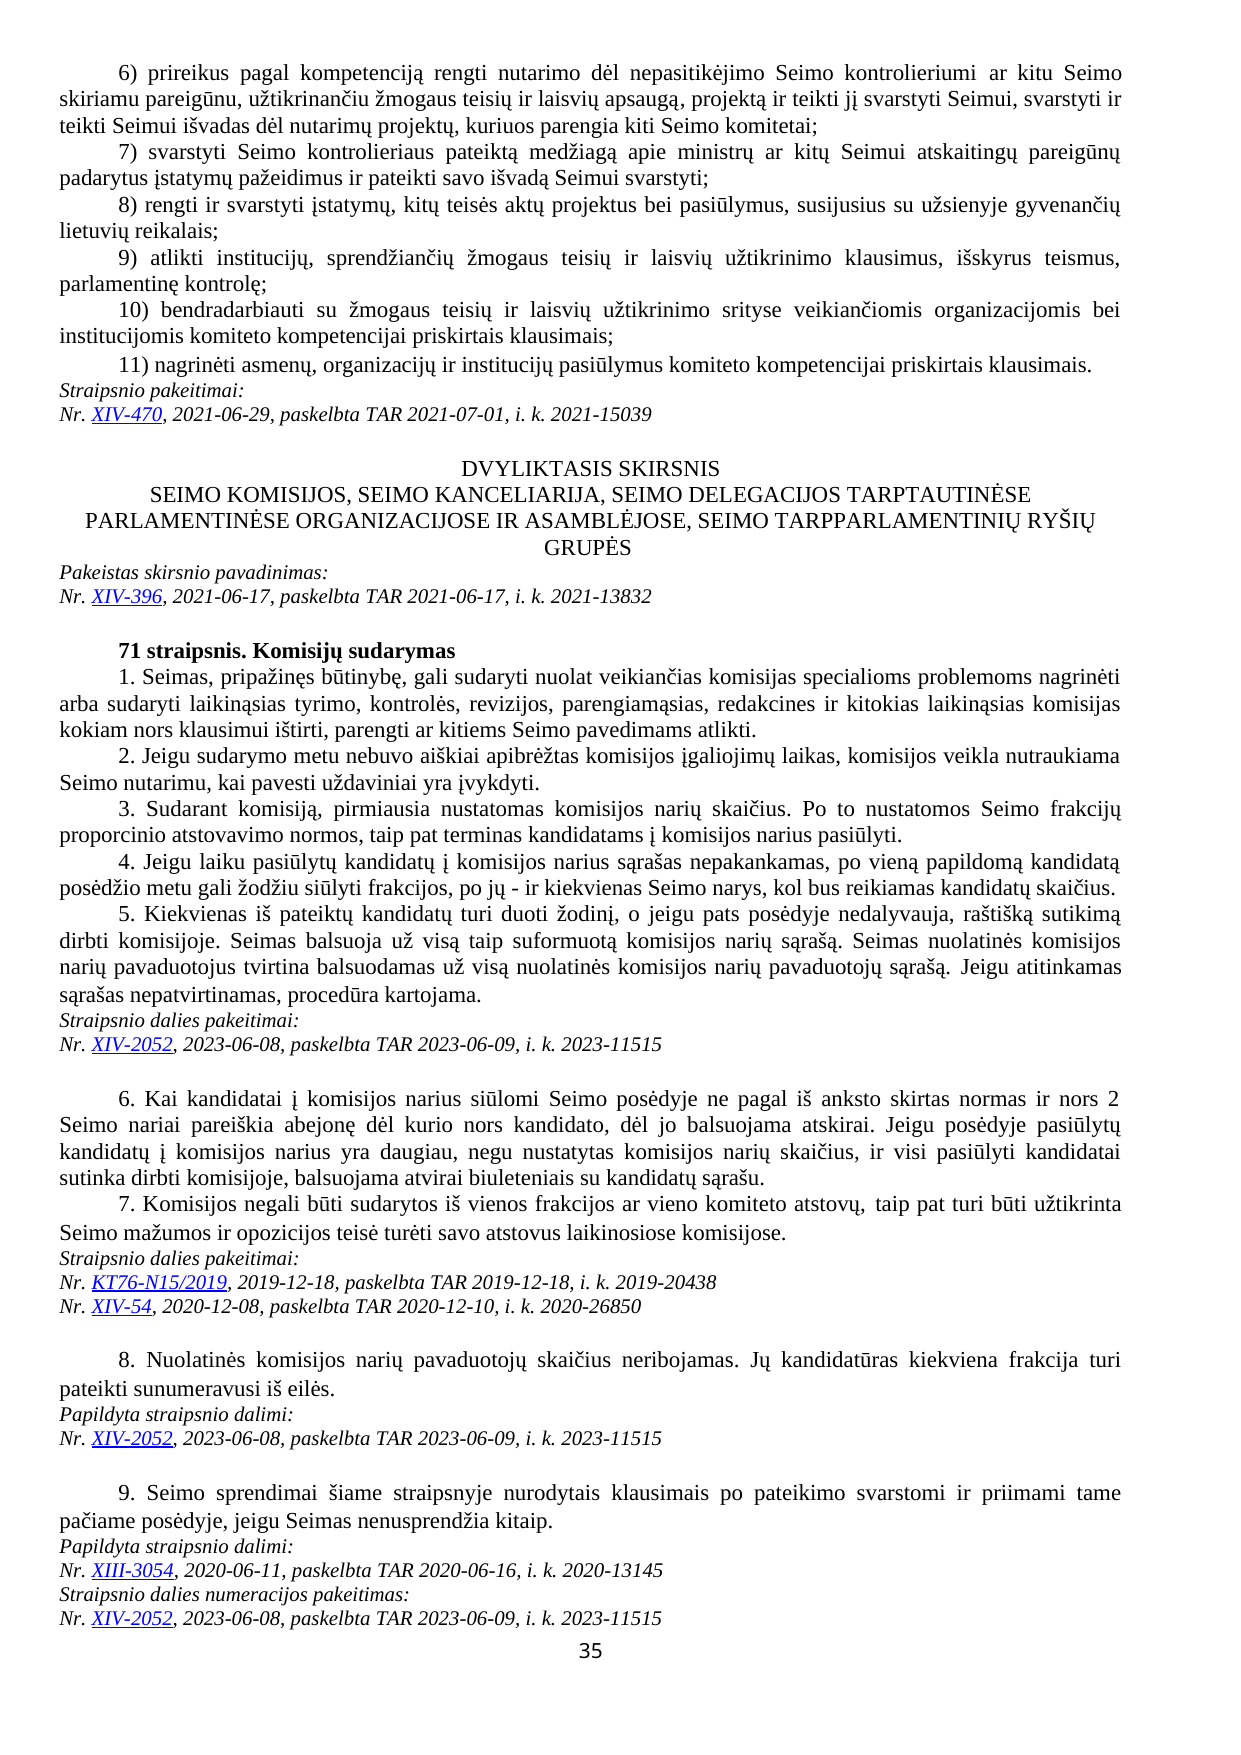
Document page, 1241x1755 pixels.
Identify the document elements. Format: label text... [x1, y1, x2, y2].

text 4. Jeigu laiku pasiūlytų kandidatų į komisijos narius sąrašas nepakankamas, po vieną papildomą kandidatą posėdžio metu gali žodžiu siūlyti frakcijos, po jų - ir kiekvienas Seimo narys, kol bus reikiamas kandidatų skaičius. [59, 848, 1122, 900]
text SEIMO KOMISIJOS, SEIMO KANCELIARIJA, SEIMO DELEGACIJOS TARPTAUTINĖSE PARLAMENTINĖSE ORGANIZACIJOSE IR ASAMBLĖJOSE, SEIMO TARPPARLAMENTINIŲ RYŠIŲ GRUPĖS [59, 481, 1122, 560]
text Nr. XIV-470, 2021-06-29, paskelbta TAR 2021-07-01, i. k. 2021-15039 [59, 402, 1122, 426]
text Papildyta straipsnio dalimi: [59, 1534, 1122, 1558]
text Papildyta straipsnio dalimi: [59, 1402, 1122, 1426]
text Nr. XIV-54, 2020-12-08, paskelbta TAR 2020-12-10, i. k. 2020-26850 [59, 1294, 1122, 1318]
text Pakeistas skirsnio pavadinimas: [59, 560, 1122, 584]
text Straipsnio pakeitimai: [59, 378, 1122, 402]
text 1. Seimas, pripažinęs būtinybę, gali sudaryti nuolat veikiančias komisijas specialioms problemoms nagrinėti arba sudaryti laikinąsias tyrimo, kontrolės, revizijos, parengiamąsias, redakcines ir kitokias laikinąsias komisijas kokiam nors klausimui ištirti, parengti ar kitiems Seimo pavedimams atlikti. [59, 663, 1122, 742]
text 6. Kai kandidatai į komisijos narius siūlomi Seimo posėdyje ne pagal iš anksto skirtas normas ir nors 2 Seimo nariai pareiškia abejonę dėl kurio nors kandidato, dėl jo balsuojama atskirai. Jeigu posėdyje pasiūlytų kandidatų į komisijos narius yra daugiau, negu nustatytas komisijos narių skaičius, ir visi pasiūlyti kandidatai sutinka dirbti komisijoje, balsuojama atvirai biuleteniais su kandidatų sąrašu. [59, 1085, 1122, 1191]
text 9. Seimo sprendimai šiame straipsnyje nurodytais klausimais po pateikimo svarstomi ir priimami tame pačiame posėdyje, jeigu Seimas nenusprendžia kitaip. [59, 1478, 1122, 1534]
text DVYLIKTASIS SKIRSNIS [59, 454, 1122, 481]
text Nr. XIV-2052, 2023-06-08, paskelbta TAR 2023-06-09, i. k. 2023-11515 [59, 1606, 1122, 1630]
text 10) bendradarbiauti su žmogaus teisių ir laisvių užtikrinimo srityse veikiančiomis organizacijomis bei institucijomis komiteto kompetencijai priskirtais klausimais; [59, 296, 1122, 349]
text Straipsnio dalies numeracijos pakeitimas: [59, 1582, 1122, 1606]
text 7. Komisijos negali būti sudarytos iš vienos frakcijos ar vieno komiteto atstovų, taip pat turi būti užtikrinta Seimo mažumos ir opozicijos teisė turėti savo atstovus laikinosiose komisijose. [59, 1191, 1122, 1246]
text Straipsnio dalies pakeitimai: [59, 1008, 1122, 1032]
text 6) prireikus pagal kompetenciją rengti nutarimo dėl nepasitikėjimo Seimo kontrolieriumi ar kitu Seimo skiriamu pareigūnu, užtikrinančiu žmogaus teisių ir laisvių apsaugą, projektą ir teikti jį svarstyti Seimui, svarstyti ir teikti Seimui išvadas dėl nutarimų projektų, kuriuos parengia kiti Seimo komitetai; [59, 59, 1122, 138]
text 3. Sudarant komisiją, pirmiausia nustatomas komisijos narių skaičius. Po to nustatomos Seimo frakcijų proporcinio atstovavimo normos, taip pat terminas kandidatams į komisijos narius pasiūlyti. [59, 795, 1122, 848]
text 8) rengti ir svarstyti įstatymų, kitų teisės aktų projektus bei pasiūlymus, susijusius su užsienyje gyvenančių lietuvių reikalais; [59, 191, 1122, 243]
text Nr. XIV-2052, 2023-06-08, paskelbta TAR 2023-06-09, i. k. 2023-11515 [59, 1426, 1122, 1450]
text Nr. XIV-2052, 2023-06-08, paskelbta TAR 2023-06-09, i. k. 2023-11515 [59, 1032, 1122, 1056]
text Straipsnio dalies pakeitimai: [59, 1246, 1122, 1270]
text Nr. XIII-3054, 2020-06-11, paskelbta TAR 2020-06-16, i. k. 2020-13145 [59, 1558, 1122, 1582]
text 2. Jeigu sudarymo metu nebuvo aiškiai apibrėžtas komisijos įgaliojimų laikas, komisijos veikla nutraukiama Seimo nutarimu, kai pavesti uždaviniai yra įvykdyti. [59, 742, 1122, 795]
text 11) nagrinėti asmenų, organizacijų ir institucijų pasiūlymus komiteto kompetencijai priskirtais klausimais. [59, 349, 1122, 378]
text Nr. XIV-396, 2021-06-17, paskelbta TAR 2021-06-17, i. k. 2021-13832 [59, 584, 1122, 608]
text 71 straipsnis. Komisijų sudarymas [59, 637, 1122, 663]
text 5. Kiekvienas iš pateiktų kandidatų turi duoti žodinį, o jeigu pats posėdyje nedalyvauja, raštišką sutikimą dirbti komisijoje. Seimas balsuoja už visą taip suformuotą komisijos narių sąrašą. Seimas nuolatinės komisijos narių pavaduotojus tvirtina balsuodamas už visą nuolatinės komisijos narių pavaduotojų sąrašą. Jeigu atitinkamas sąrašas nepatvirtinamas, procedūra kartojama. [59, 900, 1122, 1008]
text 7) svarstyti Seimo kontrolieriaus pateiktą medžiagą apie ministrų ar kitų Seimui atskaitingų pareigūnų padarytus įstatymų pažeidimus ir pateikti savo išvadą Seimui svarstyti; [59, 138, 1122, 191]
text Nr. KT76-N15/2019, 2019-12-18, paskelbta TAR 2019-12-18, i. k. 2019-20438 [59, 1270, 1122, 1294]
text 9) atlikti institucijų, sprendžiančių žmogaus teisių ir laisvių užtikrinimo klausimus, išskyrus teismus, parlamentinę kontrolę; [59, 243, 1122, 296]
text 8. Nuolatinės komisijos narių pavaduotojų skaičius neribojamas. Jų kandidatūras kiekviena frakcija turi pateikti sunumeravusi iš eilės. [59, 1347, 1122, 1402]
